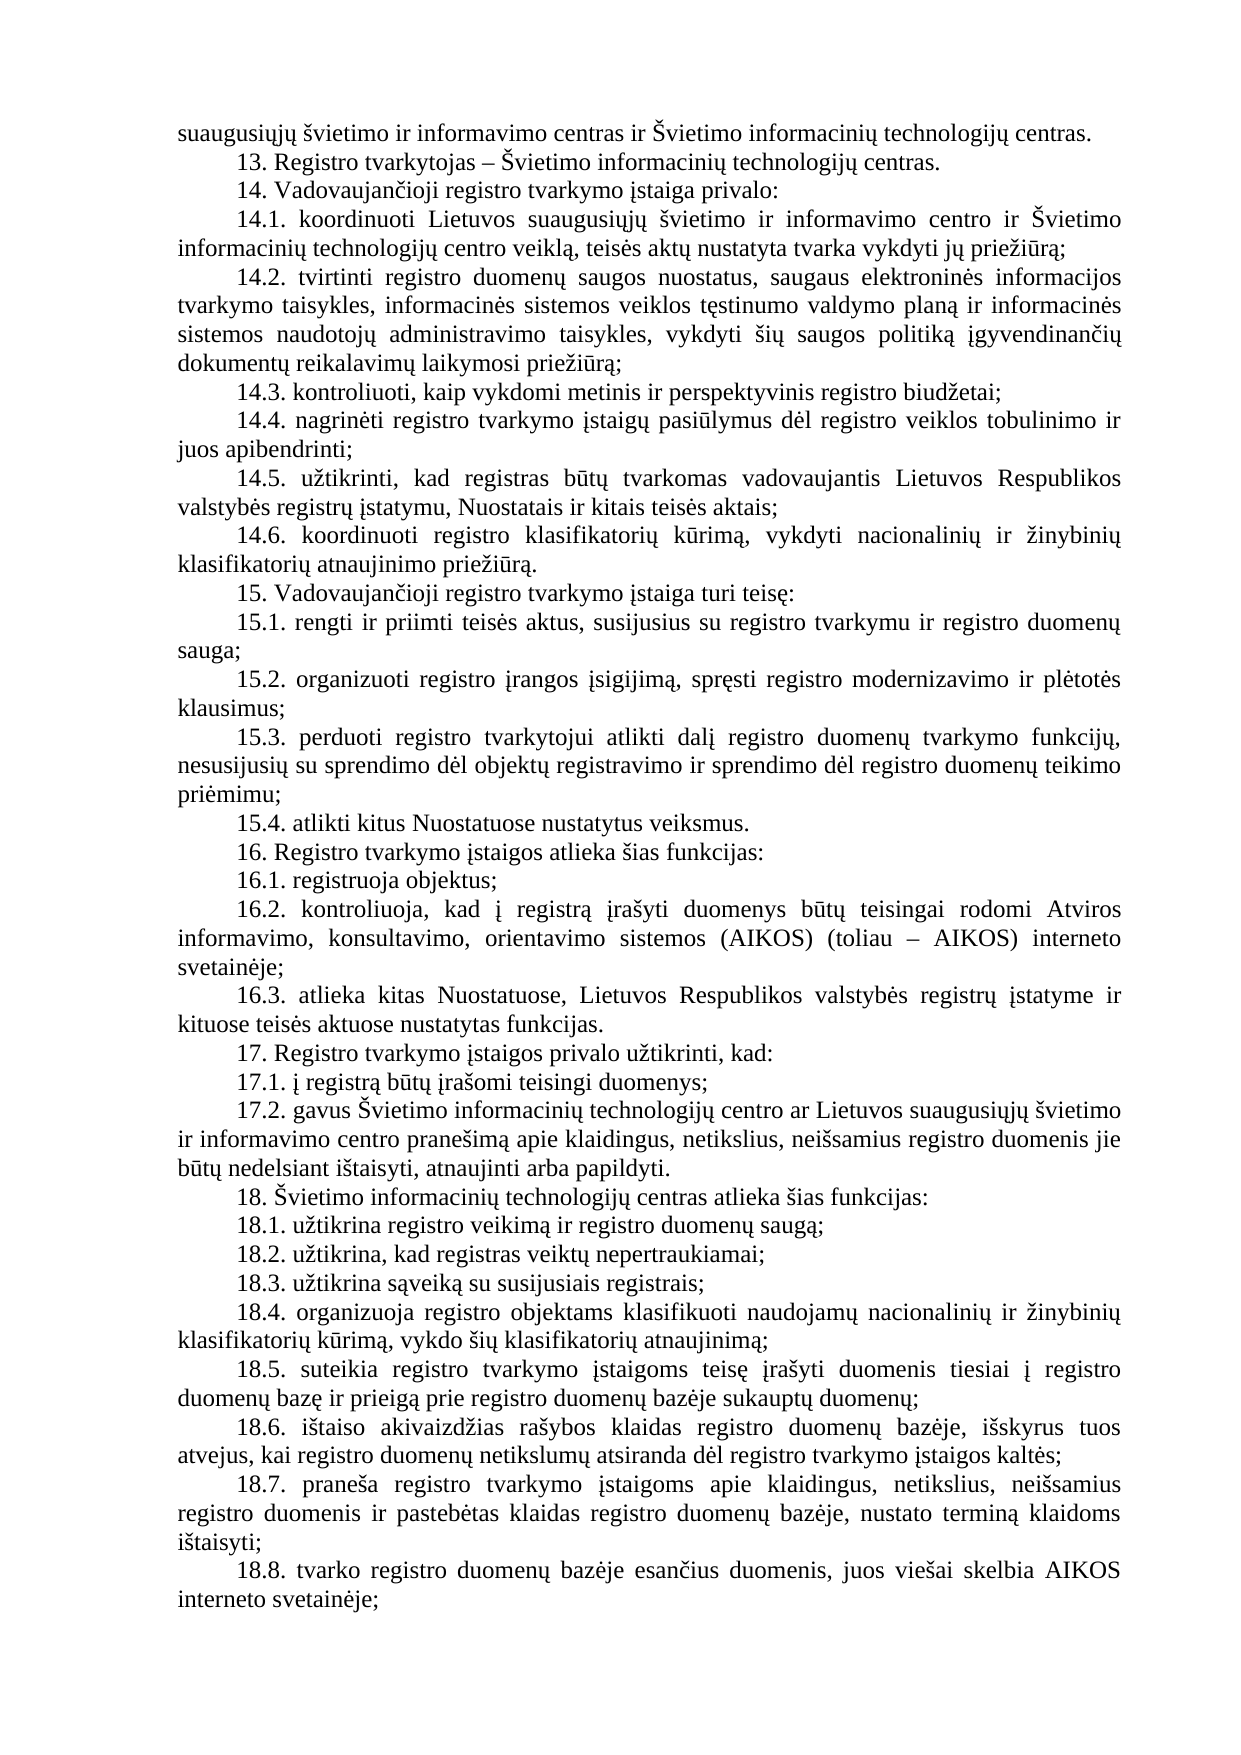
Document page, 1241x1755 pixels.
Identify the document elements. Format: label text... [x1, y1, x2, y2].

text 15.4. atlikti kitus Nuostatuose nustatytus veiksmus. [177, 808, 1122, 837]
text 15.2. organizuoti registro įrangos įsigijimą, spręsti registro modernizavimo ir plėtotės klausimus; [177, 664, 1122, 722]
text 18. Švietimo informacinių technologijų centras atlieka šias funkcijas: [177, 1182, 1122, 1211]
text 17.2. gavus Švietimo informacinių technologijų centro ar Lietuvos suaugusiųjų švietimo ir informavimo centro pranešimą apie klaidingus, netikslius, neišsamius registro duomenis jie būtų nedelsiant ištaisyti, atnaujinti arba papildyti. [177, 1096, 1122, 1182]
text 18.2. užtikrina, kad registras veiktų nepertraukiamai; [177, 1239, 1122, 1268]
text 14.2. tvirtinti registro duomenų saugos nuostatus, saugaus elektroninės informacijos tvarkymo taisykles, informacinės sistemos veiklos tęstinumo valdymo planą ir informacinės sistemos naudotojų administravimo taisykles, vykdyti šių saugos politiką įgyvendinančių dokumentų reikalavimų laikymosi priežiūrą; [177, 262, 1122, 377]
text 15. Vadovaujančioji registro tvarkymo įstaiga turi teisę: [177, 578, 1122, 607]
text suaugusiųjų švietimo ir informavimo centras ir Švietimo informacinių technologijų centras. [177, 118, 1122, 147]
text 18.4. organizuoja registro objektams klasifikuoti naudojamų nacionalinių ir žinybinių klasifikatorių kūrimą, vykdo šių klasifikatorių atnaujinimą; [177, 1297, 1122, 1354]
text 13. Registro tvarkytojas – Švietimo informacinių technologijų centras. [177, 147, 1122, 176]
text 14.3. kontroliuoti, kaip vykdomi metinis ir perspektyvinis registro biudžetai; [177, 377, 1122, 406]
text 14.1. koordinuoti Lietuvos suaugusiųjų švietimo ir informavimo centro ir Švietimo informacinių technologijų centro veiklą, teisės aktų nustatyta tvarka vykdyti jų priežiūrą; [177, 204, 1122, 262]
text 14.5. užtikrinti, kad registras būtų tvarkomas vadovaujantis Lietuvos Respublikos valstybės registrų įstatymu, Nuostatais ir kitais teisės aktais; [177, 463, 1122, 521]
text 18.3. užtikrina sąveiką su susijusiais registrais; [177, 1268, 1122, 1297]
text 15.1. rengti ir priimti teisės aktus, susijusius su registro tvarkymu ir registro duomenų sauga; [177, 607, 1122, 664]
text 18.5. suteikia registro tvarkymo įstaigoms teisę įrašyti duomenis tiesiai į registro duomenų bazę ir prieigą prie registro duomenų bazėje sukauptų duomenų; [177, 1354, 1122, 1412]
text 18.7. praneša registro tvarkymo įstaigoms apie klaidingus, netikslius, neišsamius registro duomenis ir pastebėtas klaidas registro duomenų bazėje, nustato terminą klaidoms ištaisyti; [177, 1469, 1122, 1556]
text 18.1. užtikrina registro veikimą ir registro duomenų saugą; [177, 1211, 1122, 1239]
text 17. Registro tvarkymo įstaigos privalo užtikrinti, kad: [177, 1038, 1122, 1067]
text 16. Registro tvarkymo įstaigos atlieka šias funkcijas: [177, 837, 1122, 866]
text 14.6. koordinuoti registro klasifikatorių kūrimą, vykdyti nacionalinių ir žinybinių klasifikatorių atnaujinimo priežiūrą. [177, 521, 1122, 578]
text 15.3. perduoti registro tvarkytojui atlikti dalį registro duomenų tvarkymo funkcijų, nesusijusių su sprendimo dėl objektų registravimo ir sprendimo dėl registro duomenų teikimo priėmimu; [177, 722, 1122, 808]
text 17.1. į registrą būtų įrašomi teisingi duomenys; [177, 1067, 1122, 1096]
text 18.6. ištaiso akivaizdžias rašybos klaidas registro duomenų bazėje, išskyrus tuos atvejus, kai registro duomenų netikslumų atsiranda dėl registro tvarkymo įstaigos kaltės; [177, 1412, 1122, 1469]
text 16.2. kontroliuoja, kad į registrą įrašyti duomenys būtų teisingai rodomi Atviros informavimo, konsultavimo, orientavimo sistemos (AIKOS) (toliau – AIKOS) interneto svetainėje; [177, 894, 1122, 981]
text 16.1. registruoja objektus; [177, 866, 1122, 894]
text 14. Vadovaujančioji registro tvarkymo įstaiga privalo: [177, 176, 1122, 204]
text 16.3. atlieka kitas Nuostatuose, Lietuvos Respublikos valstybės registrų įstatyme ir kituose teisės aktuose nustatytas funkcijas. [177, 981, 1122, 1038]
text 14.4. nagrinėti registro tvarkymo įstaigų pasiūlymus dėl registro veiklos tobulinimo ir juos apibendrinti; [177, 406, 1122, 463]
text 18.8. tvarko registro duomenų bazėje esančius duomenis, juos viešai skelbia AIKOS interneto svetainėje; [177, 1556, 1122, 1613]
